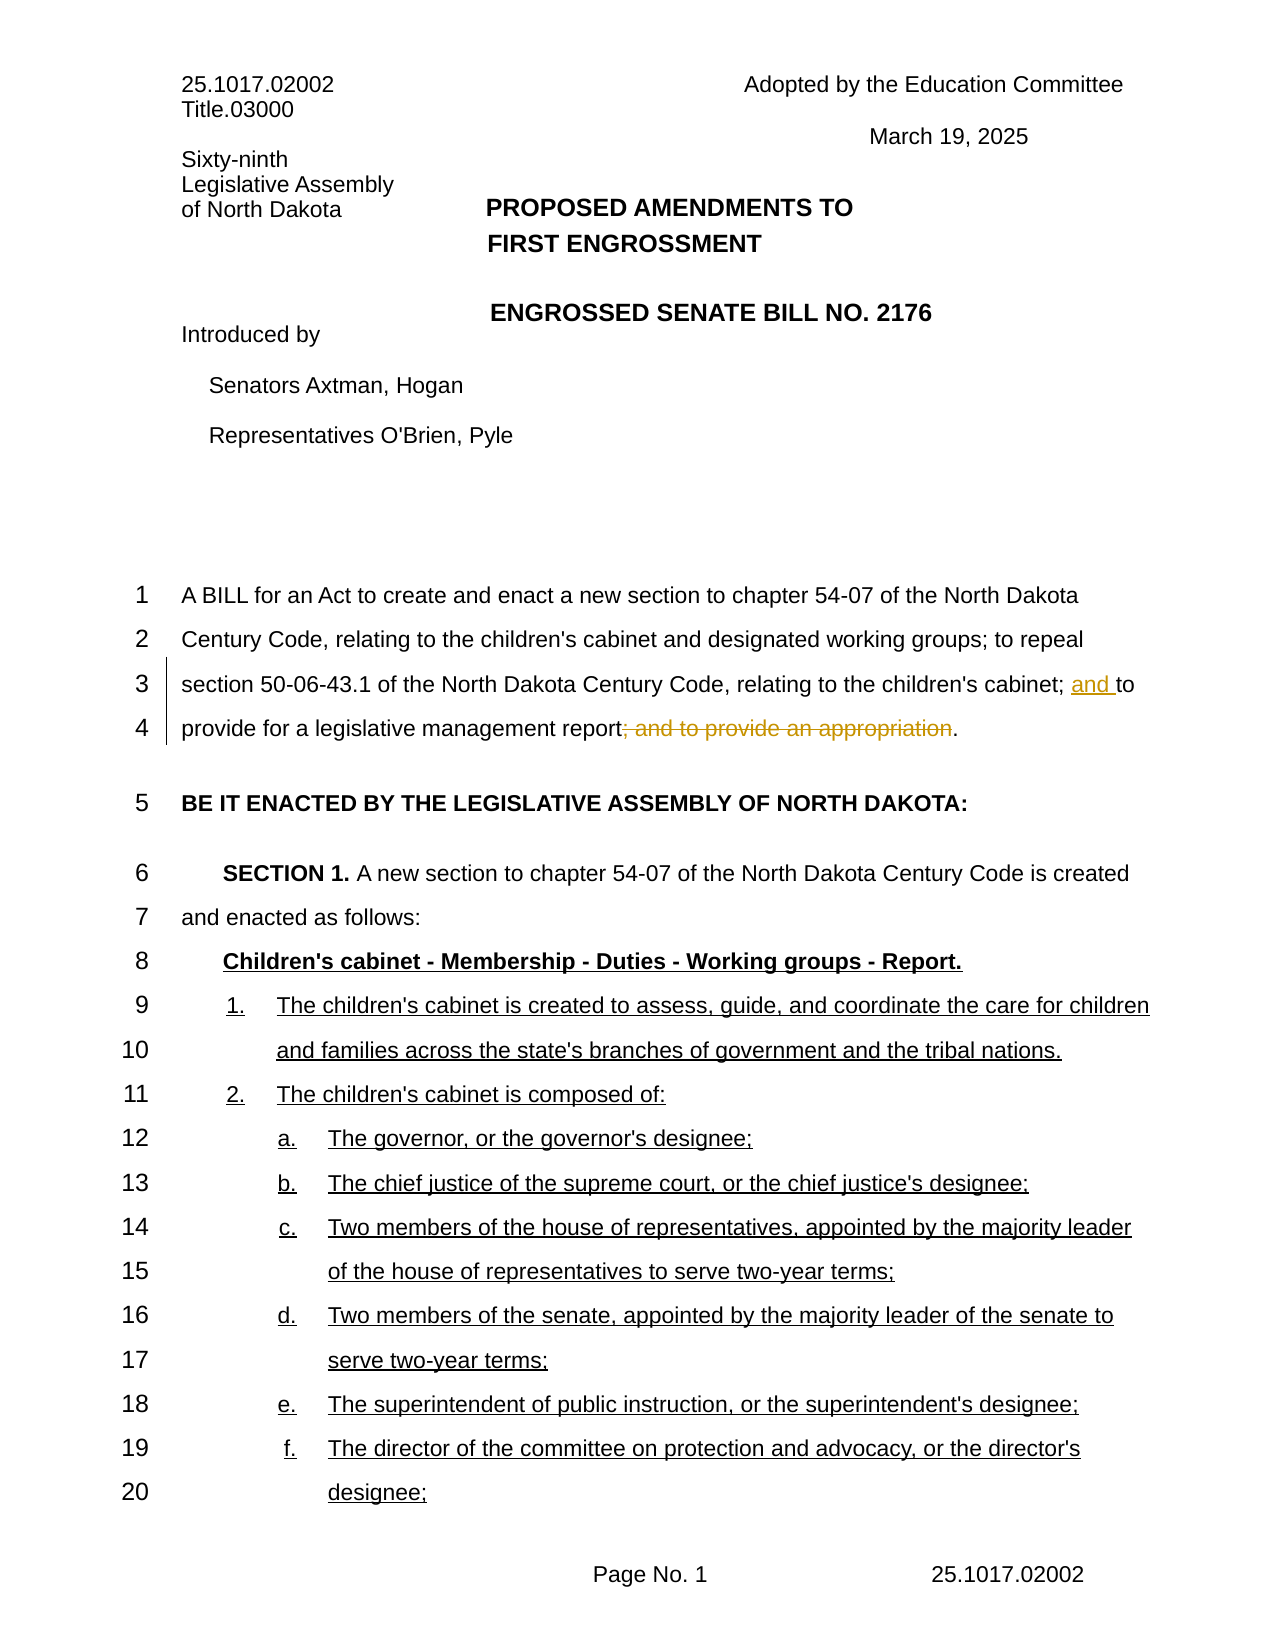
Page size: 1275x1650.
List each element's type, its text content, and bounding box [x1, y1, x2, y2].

text Introduced by [181, 323, 1154, 348]
text Representatives O'Brien, Pyle [208, 425, 1154, 448]
title A BILL for an Act to create and enact a new section to chapter 54‑07 of the North Dakota Century Code, relating to the children's cabinet and designated working groups; to repeal section 50‑06‑43.1 of the North Dakota Century Code, relating to the children's cabinet; and to provide for a legislative management report. [181, 568, 1154, 745]
title PROPOSED AMENDMENTS TO [486, 192, 872, 221]
text c. Two members of the house of representatives, appointed by the majority leader of the house of representatives to serve two-year terms; [181, 1200, 1154, 1288]
text SECTION 1. A new section to chapter 54‑07 of the North Dakota Century Code is created and enacted as follows: [181, 846, 1154, 934]
title ENGROSSED Senate BILL NO. 2176 [490, 297, 932, 326]
text Senators Axtman, Hogan [208, 375, 1154, 398]
text d. Two members of the senate, appointed by the majority leader of the senate to serve two-year terms; [181, 1288, 1154, 1377]
title FIRST ENGROSSMENT [487, 231, 762, 258]
text of North Dakota [181, 198, 1154, 223]
text BE IT ENACTED BY THE LEGISLATIVE ASSEMBLY OF NORTH DAKOTA: [181, 776, 1154, 821]
text f. The director of the committee on protection and advocacy, or the director's designee; [181, 1421, 1154, 1510]
table_cell Sixty-ninth [181, 123, 744, 173]
text b. The chief justice of the supreme court, or the chief justice's designee; [181, 1156, 1154, 1200]
subtitle Children's cabinet - Membership - Duties - Working groups - Report. [181, 934, 1154, 978]
text Legislative Assembly [181, 173, 1154, 198]
table_header Adopted by the Education Committee [744, 73, 1153, 123]
text 1. The children's cabinet is created to assess, guide, and coordinate the care for children and families across the state's branches of government and the tribal nations. [181, 978, 1154, 1067]
text 2. The children's cabinet is composed of: [181, 1067, 1154, 1111]
text a. The governor, or the governor's designee; [181, 1111, 1154, 1156]
table_header 25.1017.02002 Title.03000 [181, 73, 744, 123]
text e. The superintendent of public instruction, or the superintendent's designee; [181, 1377, 1154, 1421]
table_cell March 19, 2025 [744, 123, 1153, 173]
